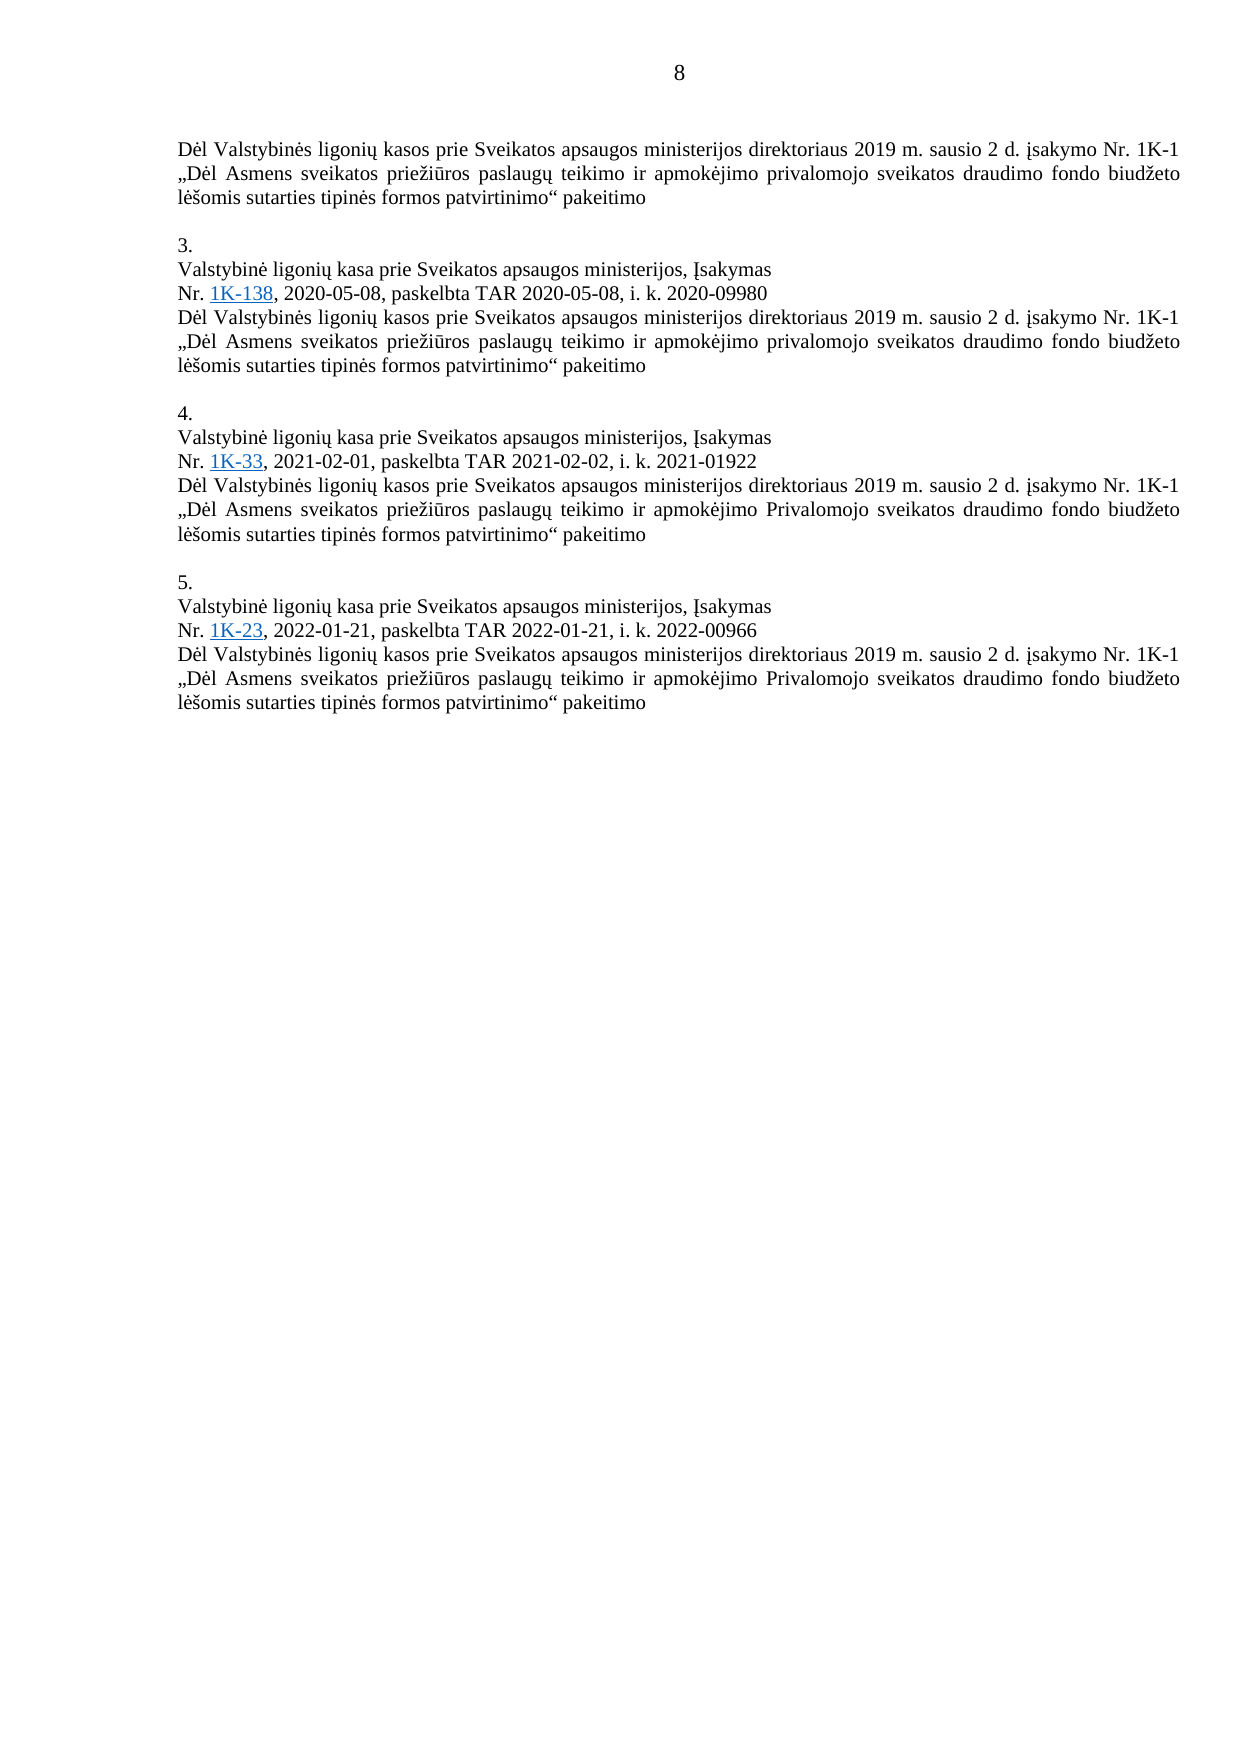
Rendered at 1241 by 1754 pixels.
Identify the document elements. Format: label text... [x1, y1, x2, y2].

text Valstybinė ligonių kasa prie Sveikatos apsaugos ministerijos, Įsakymas [177, 425, 1181, 449]
text Dėl Valstybinės ligonių kasos prie Sveikatos apsaugos ministerijos direktoriaus 2019 m. sausio 2 d. įsakymo Nr. 1K-1 „Dėl Asmens sveikatos priežiūros paslaugų teikimo ir apmokėjimo privalomojo sveikatos draudimo fondo biudžeto lėšomis sutarties tipinės formos patvirtinimo“ pakeitimo [177, 136, 1181, 209]
text Valstybinė ligonių kasa prie Sveikatos apsaugos ministerijos, Įsakymas [177, 257, 1181, 281]
text Nr. 1K-138, 2020-05-08, paskelbta TAR 2020-05-08, i. k. 2020-09980 [177, 281, 1181, 305]
text 3. [177, 233, 1181, 257]
text Dėl Valstybinės ligonių kasos prie Sveikatos apsaugos ministerijos direktoriaus 2019 m. sausio 2 d. įsakymo Nr. 1K-1 „Dėl Asmens sveikatos priežiūros paslaugų teikimo ir apmokėjimo Privalomojo sveikatos draudimo fondo biudžeto lėšomis sutarties tipinės formos patvirtinimo“ pakeitimo [177, 642, 1181, 714]
text Valstybinė ligonių kasa prie Sveikatos apsaugos ministerijos, Įsakymas [177, 594, 1181, 618]
text Dėl Valstybinės ligonių kasos prie Sveikatos apsaugos ministerijos direktoriaus 2019 m. sausio 2 d. įsakymo Nr. 1K-1 „Dėl Asmens sveikatos priežiūros paslaugų teikimo ir apmokėjimo privalomojo sveikatos draudimo fondo biudžeto lėšomis sutarties tipinės formos patvirtinimo“ pakeitimo [177, 305, 1181, 377]
text Nr. 1K-23, 2022-01-21, paskelbta TAR 2022-01-21, i. k. 2022-00966 [177, 618, 1181, 642]
text 5. [177, 569, 1181, 594]
text Nr. 1K-33, 2021-02-01, paskelbta TAR 2021-02-02, i. k. 2021-01922 [177, 449, 1181, 473]
text Dėl Valstybinės ligonių kasos prie Sveikatos apsaugos ministerijos direktoriaus 2019 m. sausio 2 d. įsakymo Nr. 1K-1 „Dėl Asmens sveikatos priežiūros paslaugų teikimo ir apmokėjimo Privalomojo sveikatos draudimo fondo biudžeto lėšomis sutarties tipinės formos patvirtinimo“ pakeitimo [177, 473, 1181, 546]
text 4. [177, 401, 1181, 425]
